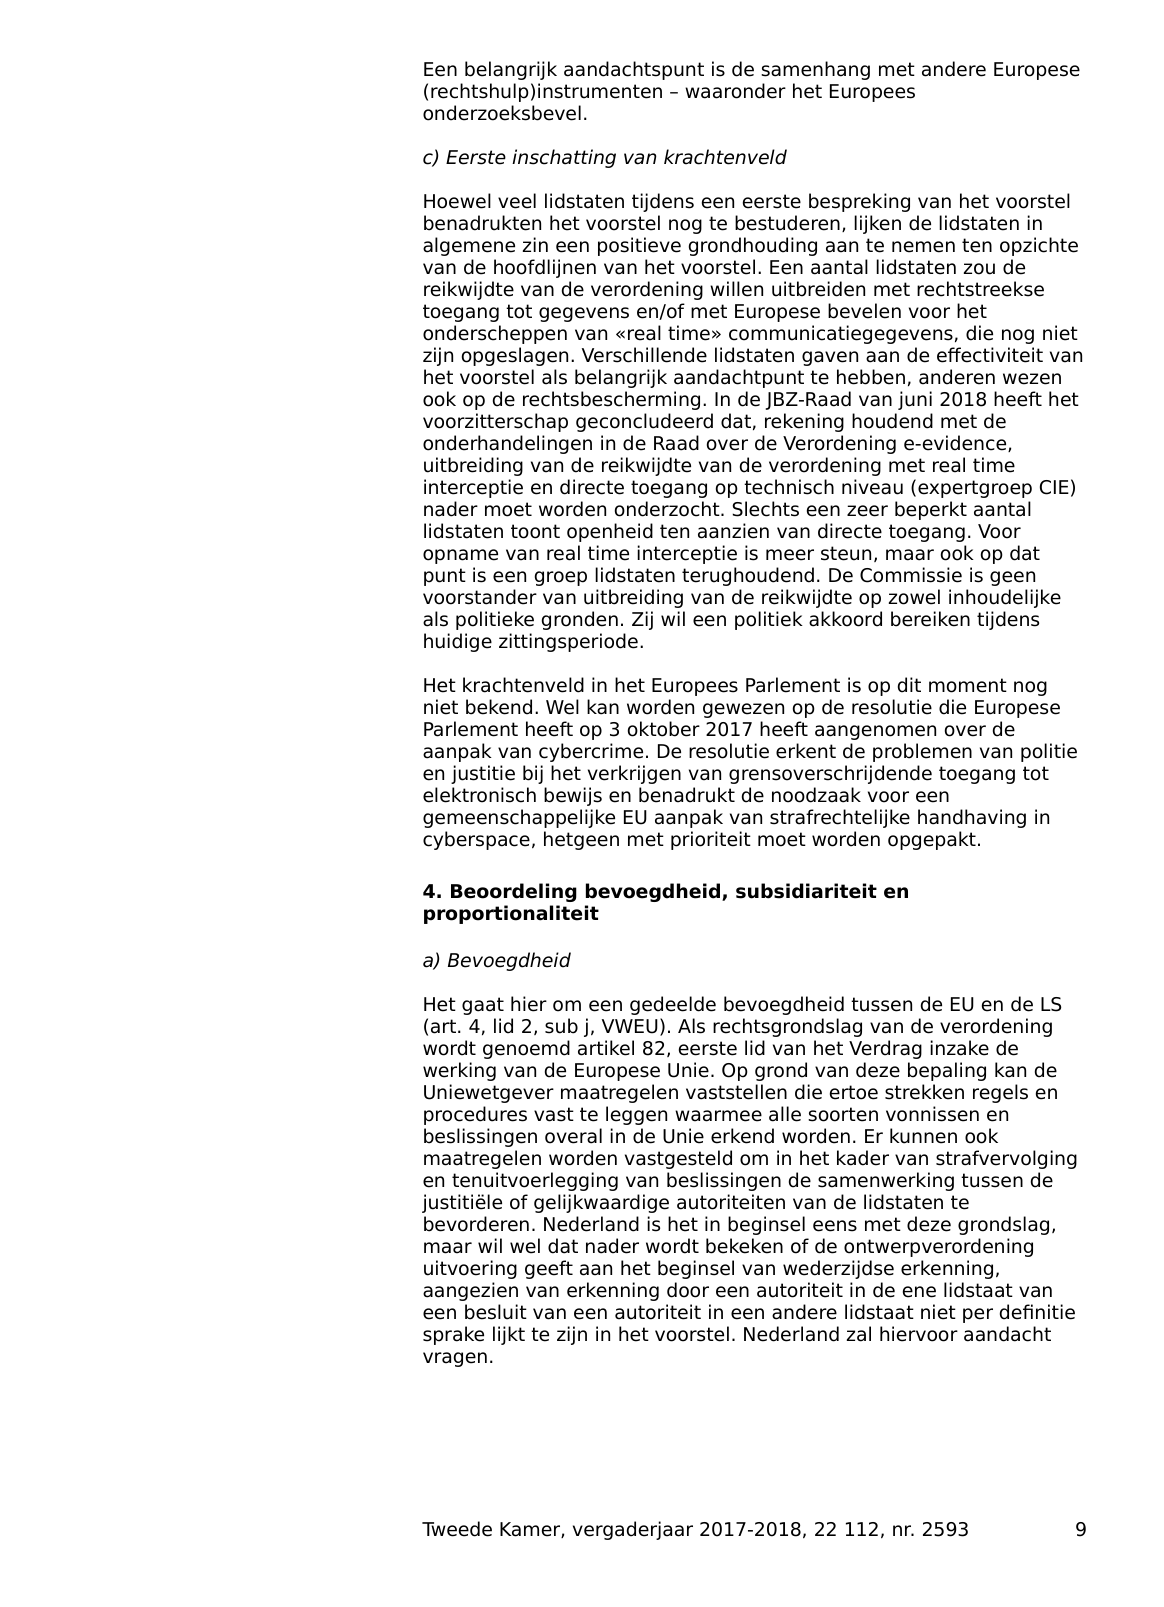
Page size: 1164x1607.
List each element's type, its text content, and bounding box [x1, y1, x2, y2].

text Het krachtenveld in het Europees Parlement is op dit moment nog niet bekend. Wel kan worden gewezen op de resolutie die Europese Parlement heeft op 3 oktober 2017 heeft aangenomen over de aanpak van cybercrime. De resolutie erkent de problemen van politie en justitie bij het verkrijgen van grensoverschrijdende toegang tot elektronisch bewijs en benadrukt de noodzaak voor een gemeenschappelijke EU aanpak van strafrechtelijke handhaving in cyberspace, hetgeen met prioriteit moet worden opgepakt. [422, 675, 1087, 851]
subtitle c) Eerste inschatting van krachtenveld [422, 147, 1087, 169]
text Een belangrijk aandachtspunt is de samenhang met andere Europese (rechtshulp)instrumenten – waaronder het Europees onderzoeksbevel. [422, 59, 1087, 125]
text Hoewel veel lidstaten tijdens een eerste bespreking van het voorstel benadrukten het voorstel nog te bestuderen, lijken de lidstaten in algemene zin een positieve grondhouding aan te nemen ten opzichte van de hoofdlijnen van het voorstel. Een aantal lidstaten zou de reikwijdte van de verordening willen uitbreiden met rechtstreekse toegang tot gegevens en/of met Europese bevelen voor het onderscheppen van «real time» communicatiegegevens, die nog niet zijn opgeslagen. Verschillende lidstaten gaven aan de effectiviteit van het voorstel als belangrijk aandachtpunt te hebben, anderen wezen ook op de rechtsbescherming. In de JBZ-Raad van juni 2018 heeft het voorzitterschap geconcludeerd dat, rekening houdend met de onderhandelingen in de Raad over de Verordening e-evidence, uitbreiding van de reikwijdte van de verordening met real time interceptie en directe toegang op technisch niveau (expertgroep CIE) nader moet worden onderzocht. Slechts een zeer beperkt aantal lidstaten toont openheid ten aanzien van directe toegang. Voor opname van real time interceptie is meer steun, maar ook op dat punt is een groep lidstaten terughoudend. De Commissie is geen voorstander van uitbreiding van de reikwijdte op zowel inhoudelijke als politieke gronden. Zij wil een politiek akkoord bereiken tijdens huidige zittingsperiode. [422, 191, 1087, 653]
subtitle a) Bevoegdheid [422, 950, 1087, 972]
subtitle 4. Beoordeling bevoegdheid, subsidiariteit en proportionaliteit [422, 881, 1087, 925]
text Het gaat hier om een gedeelde bevoegdheid tussen de EU en de LS (art. 4, lid 2, sub j, VWEU). Als rechtsgrondslag van de verordening wordt genoemd artikel 82, eerste lid van het Verdrag inzake de werking van de Europese Unie. Op grond van deze bepaling kan de Uniewetgever maatregelen vaststellen die ertoe strekken regels en procedures vast te leggen waarmee alle soorten vonnissen en beslissingen overal in de Unie erkend worden. Er kunnen ook maatregelen worden vastgesteld om in het kader van strafvervolging en tenuitvoerlegging van beslissingen de samenwerking tussen de justitiële of gelijkwaardige autoriteiten van de lidstaten te bevorderen. Nederland is het in beginsel eens met deze grondslag, maar wil wel dat nader wordt bekeken of de ontwerpverordening uitvoering geeft aan het beginsel van wederzijdse erkenning, aangezien van erkenning door een autoriteit in de ene lidstaat van een besluit van een autoriteit in een andere lidstaat niet per definitie sprake lijkt te zijn in het voorstel. Nederland zal hiervoor aandacht vragen. [422, 994, 1087, 1368]
